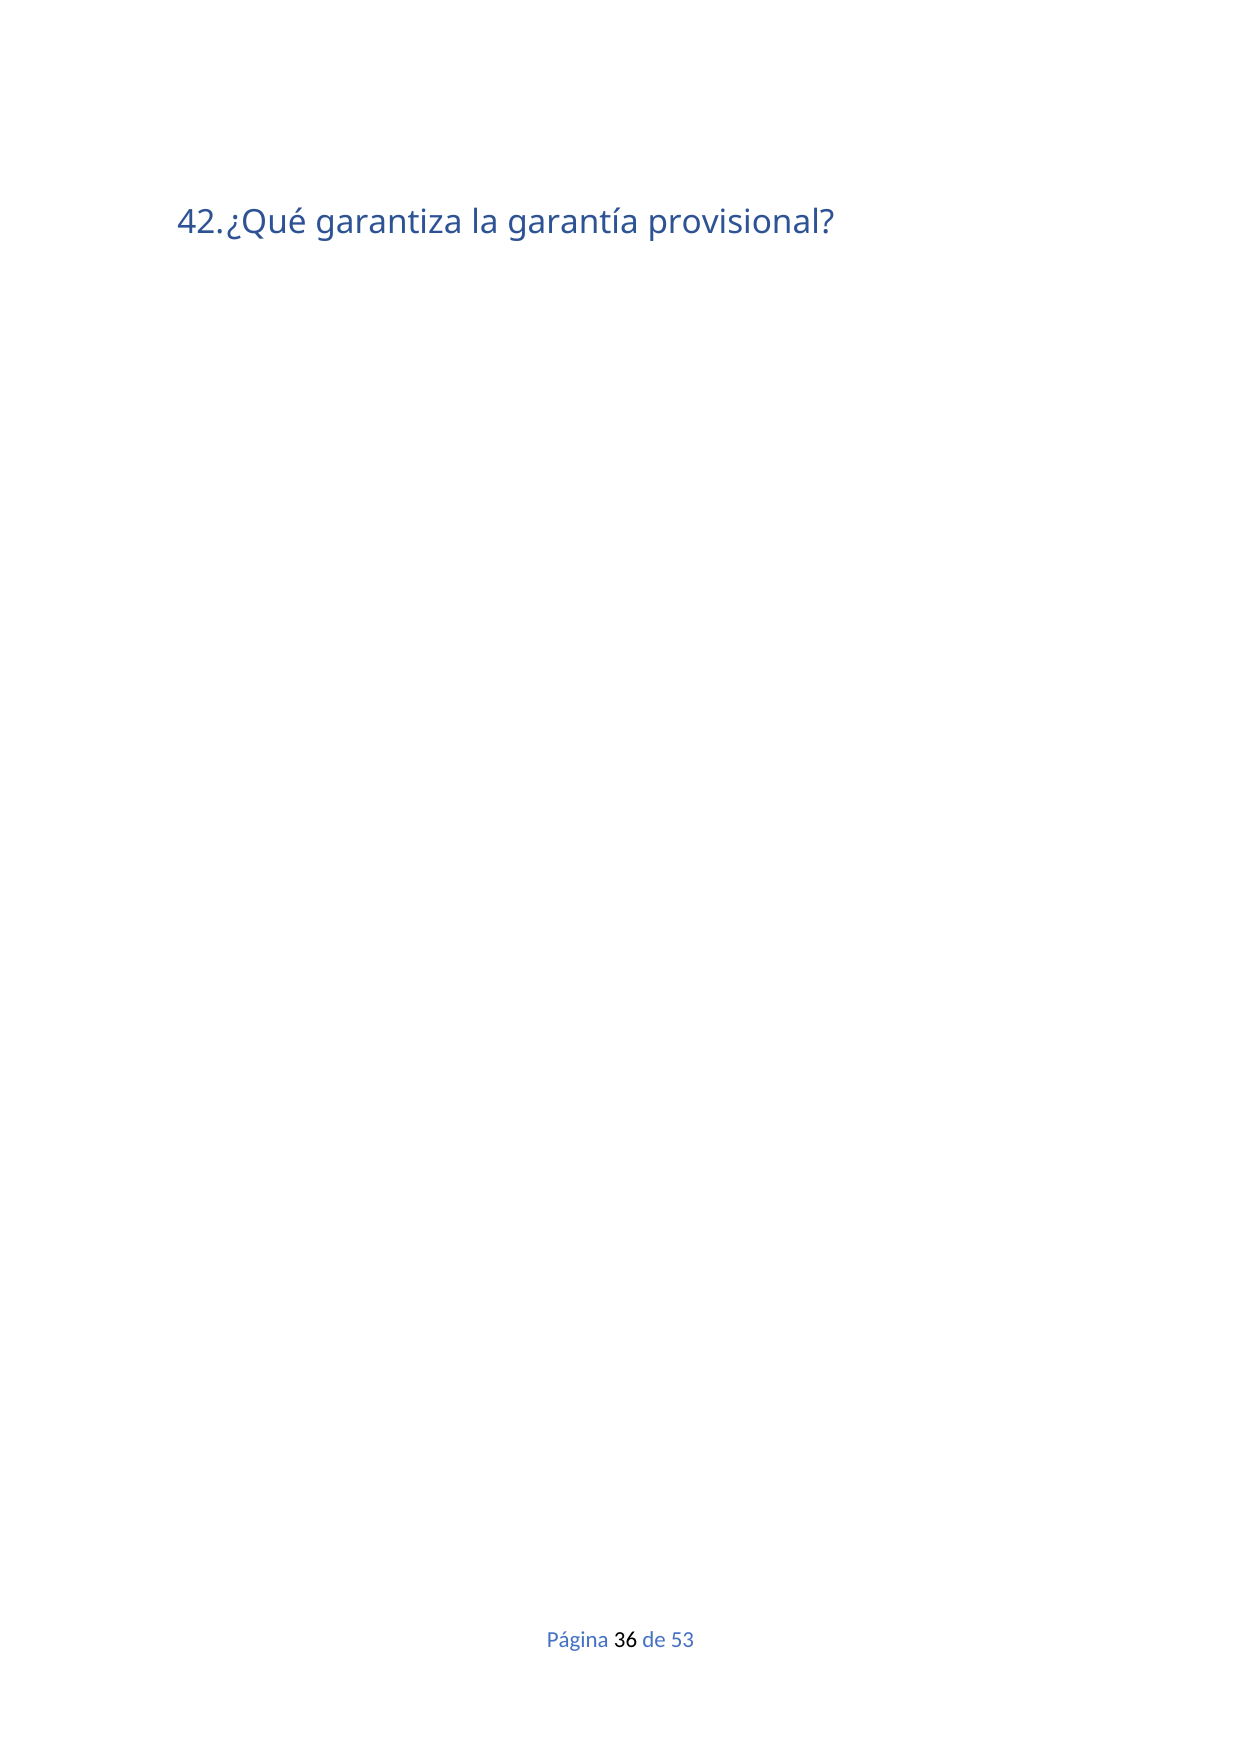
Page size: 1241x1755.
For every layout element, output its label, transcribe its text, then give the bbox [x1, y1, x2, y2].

list ¿Qué garantiza la garantía provisional? [177, 198, 1076, 244]
